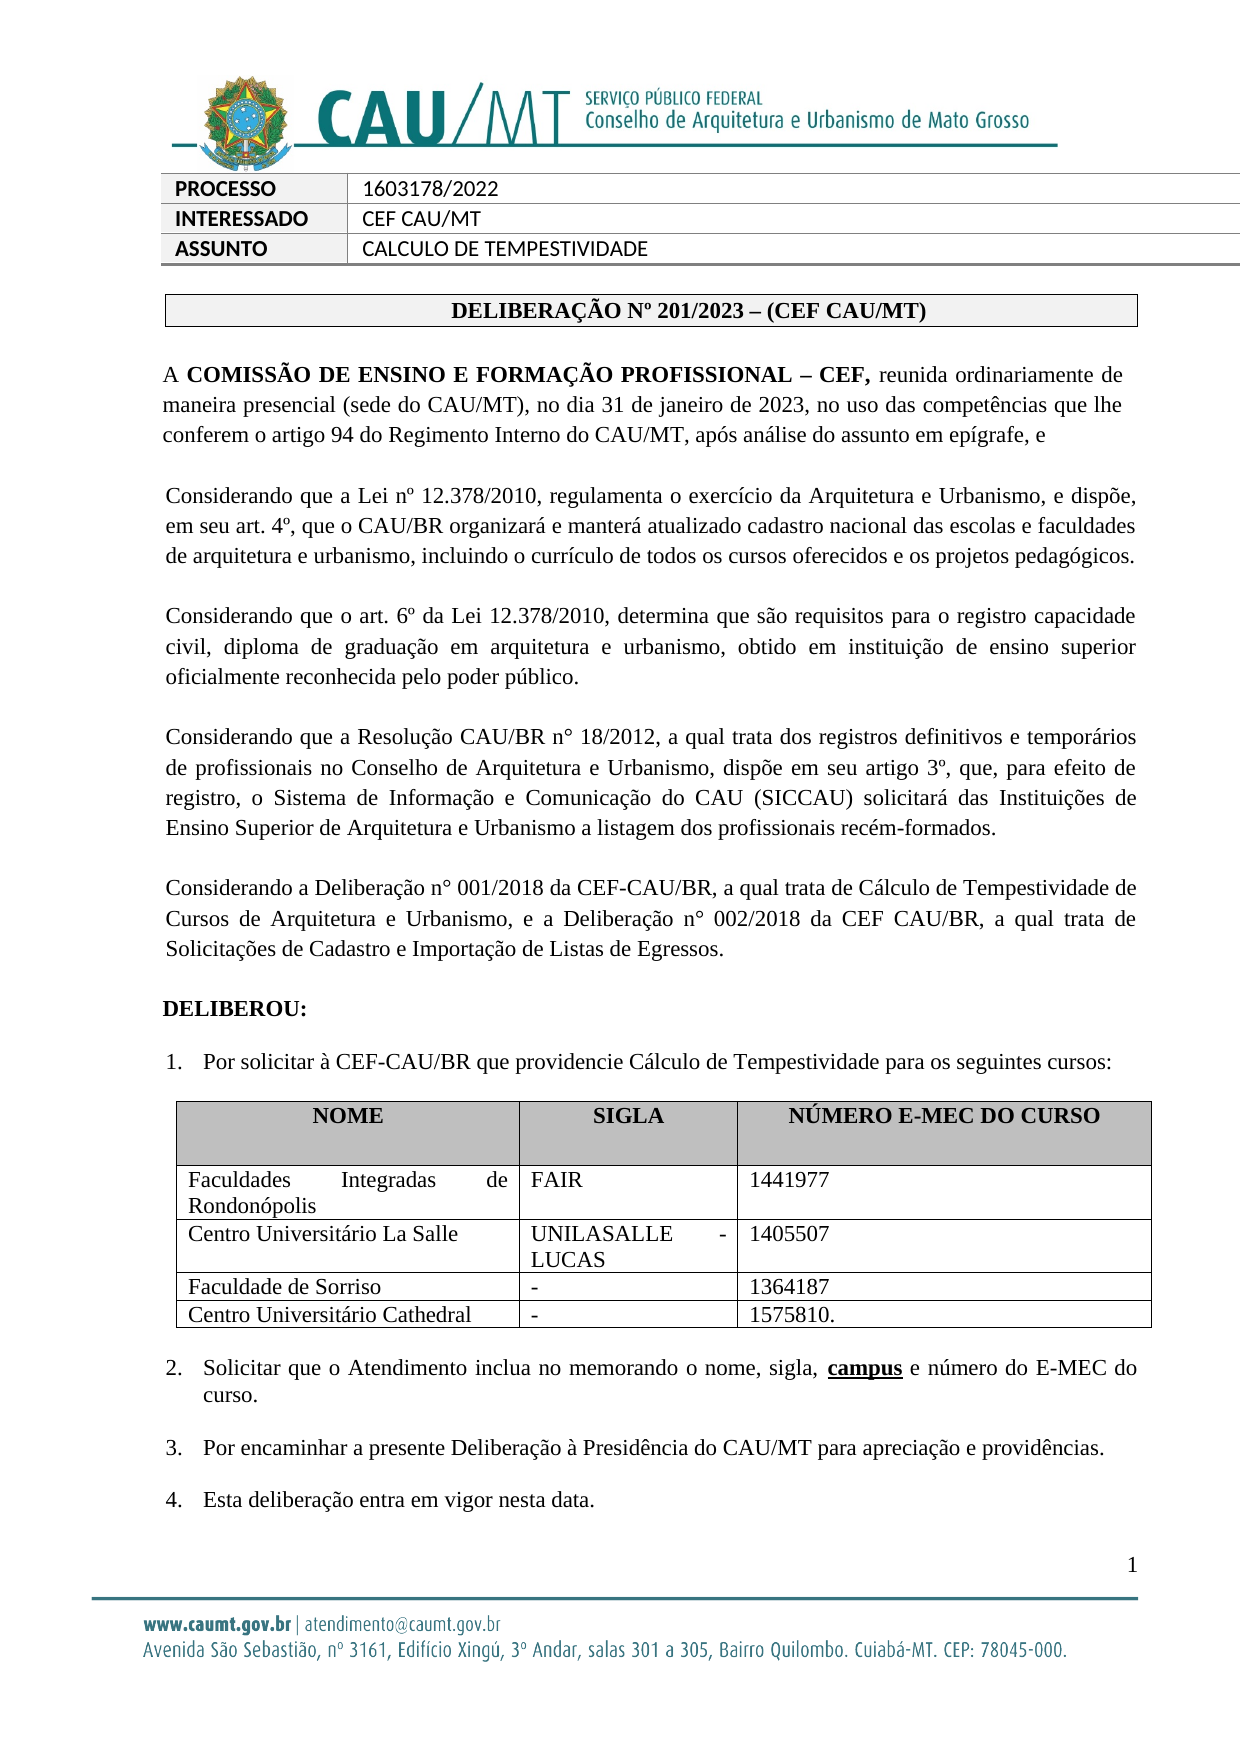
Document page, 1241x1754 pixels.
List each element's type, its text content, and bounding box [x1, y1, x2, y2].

list Esta deliberação entra em vigor nesta data. [165, 1486, 1138, 1513]
table_cell - [520, 1273, 737, 1300]
text DELIBERAÇÃO Nº 201/2023 – (CEF CAU/MT) [166, 295, 1137, 326]
table_cell 1575810. [738, 1301, 1151, 1327]
table_cell FAIR [520, 1166, 737, 1218]
list Por encaminhar a presente Deliberação à Presidência do CAU/MT para apreciação e providências. [165, 1433, 1138, 1460]
table_header NÚMERO E-MEC DO CURSO [738, 1102, 1151, 1165]
table_cell - [520, 1301, 737, 1327]
table_cell UNILASALLE - LUCAS [520, 1220, 737, 1272]
table_cell 1364187 [738, 1273, 1151, 1300]
text Considerando que a Lei nº 12.378/2010, regulamenta o exercício da Arquitetura e Urbanismo, e dispõe, em seu art. 4º, que o CAU/BR organizará e manterá atualizado cadastro nacional das escolas e faculdades de arquitetura e urbanismo, incluindo o currículo de todos os cursos oferecidos e os projetos pedagógicos. [165, 482, 1138, 568]
table_cell Centro Universitário Cathedral [177, 1301, 519, 1327]
text Considerando que a Resolução CAU/BR n° 18/2012, a qual trata dos registros definitivos e temporários de profissionais no Conselho de Arquitetura e Urbanismo, dispõe em seu artigo 3º, que, para efeito de registro, o Sistema de Informação e Comunicação do CAU (SICCAU) solicitará das Instituições de Ensino Superior de Arquitetura e Urbanismo a listagem dos profissionais recém-formados. [165, 723, 1138, 840]
text Considerando a Deliberação n° 001/2018 da CEF-CAU/BR, a qual trata de Cálculo de Tempestividade de Cursos de Arquitetura e Urbanismo, e a Deliberação n° 002/2018 da CEF CAU/BR, a qual trata de Solicitações de Cadastro e Importação de Listas de Egressos. [165, 874, 1138, 961]
list Por solicitar à CEF-CAU/BR que providencie Cálculo de Tempestividade para os seguintes cursos: [165, 1048, 1138, 1074]
table_cell 1441977 [738, 1166, 1151, 1218]
text A COMISSÃO DE ENSINO E FORMAÇÃO PROFISSIONAL – CEF, reunida ordinariamente de maneira presencial (sede do CAU/MT), no dia 31 de janeiro de 2023, no uso das competências que lhe conferem o artigo 94 do Regimento Interno do CAU/MT, após análise do assunto em epígrafe, e [162, 361, 1123, 448]
table_cell Faculdade de Sorriso [177, 1273, 519, 1300]
subtitle DELIBEROU: [162, 995, 1138, 1022]
table_cell Centro Universitário La Salle [177, 1220, 519, 1272]
table_header SIGLA [520, 1102, 737, 1165]
table_cell 1405507 [738, 1220, 1151, 1272]
text Considerando que o art. 6º da Lei 12.378/2010, determina que são requisitos para o registro capacidade civil, diploma de graduação em arquitetura e urbanismo, obtido em instituição de ensino superior oficialmente reconhecida pelo poder público. [165, 603, 1138, 689]
table_header NOME [177, 1102, 519, 1165]
list Solicitar que o Atendimento inclua no memorando o nome, sigla, campus e número do E-MEC do curso. [165, 1354, 1138, 1407]
table_cell Faculdades Integradas de Rondonópolis [177, 1166, 519, 1218]
